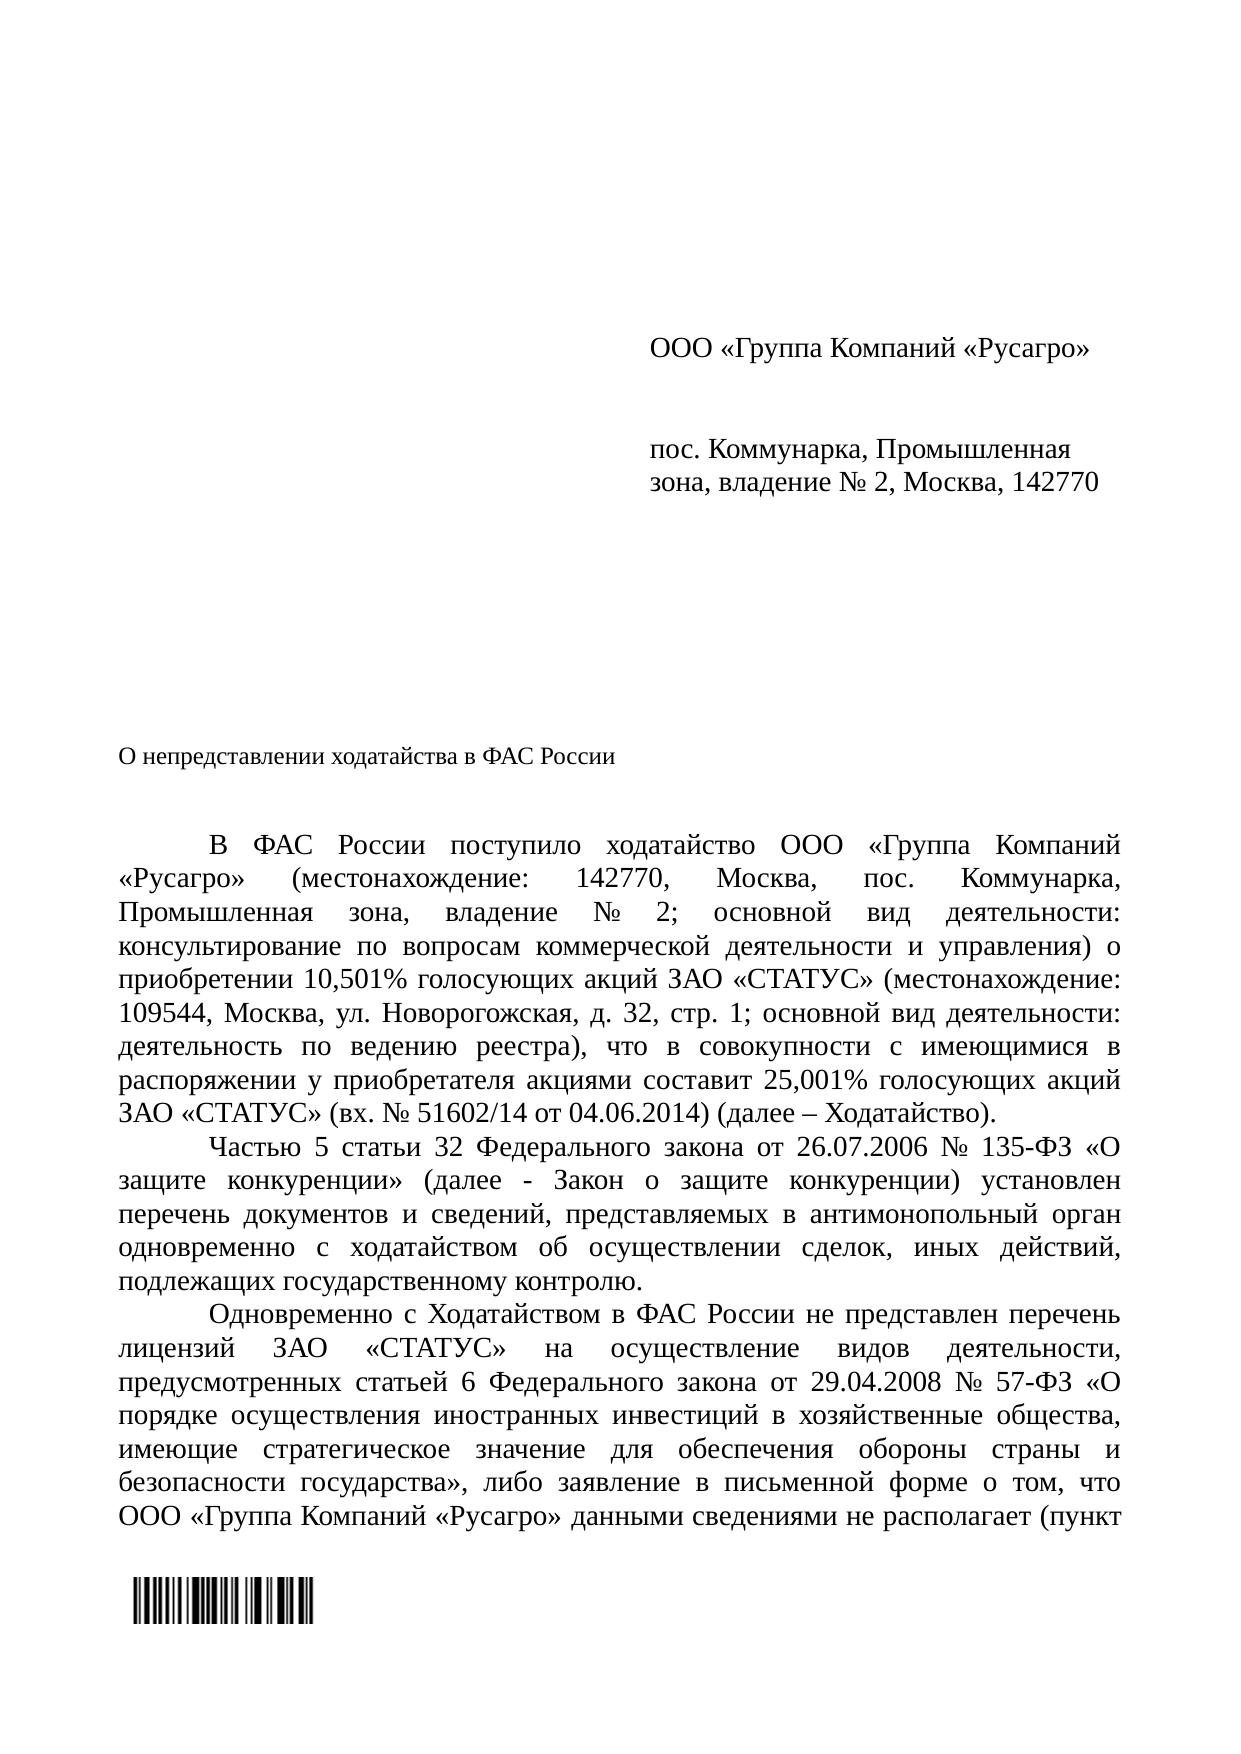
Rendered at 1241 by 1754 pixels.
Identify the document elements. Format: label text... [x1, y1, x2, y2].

text пос. Коммунарка, Промышленная зона, владение № 2, Москва, 142770 [649, 431, 1122, 498]
text ООО «Группа Компаний «Русагро» [649, 330, 1122, 364]
text О непредставлении ходатайства в ФАС России [118, 741, 1122, 769]
text В ФАС России поступило ходатайство ООО «Группа Компаний «Русагро» (местонахождение: 142770, Москва, пос. Коммунарка, Промышленная зона, владение № 2; основной вид деятельности: консультирование по вопросам коммерческой деятельности и управления) о приобретении 10,501% голосующих акций ЗАО «СТАТУС» (местонахождение: 109544, Москва, ул. Новорогожская, д. 32, стр. 1; основной вид деятельности: деятельность по ведению реестра), что в совокупности с имеющимися в распоряжении у приобретателя акциями составит 25,001% голосующих акций ЗАО «СТАТУС» (вх. № 51602/14 от 04.06.2014) (далее – Ходатайство). [118, 827, 1122, 1129]
picture [118, 1577, 331, 1624]
text Частью 5 статьи 32 Федерального закона от 26.07.2006 № 135-ФЗ «О защите конкуренции» (далее - Закон о защите конкуренции) установлен перечень документов и сведений, представляемых в антимонопольный орган одновременно с ходатайством об осуществлении сделок, иных действий, подлежащих государственному контролю. [118, 1129, 1122, 1297]
text Одновременно с Ходатайством в ФАС России не представлен перечень лицензий ЗАО «СТАТУС» на осуществление видов деятельности, предусмотренных статьей 6 Федерального закона от 29.04.2008 № 57-ФЗ «О порядке осуществления иностранных инвестиций в хозяйственные общества, имеющие стратегическое значение для обеспечения обороны страны и безопасности государства», либо заявление в письменной форме о том, что ООО «Группа Компаний «Русагро» данными сведениями не располагает (пункт [118, 1297, 1122, 1531]
